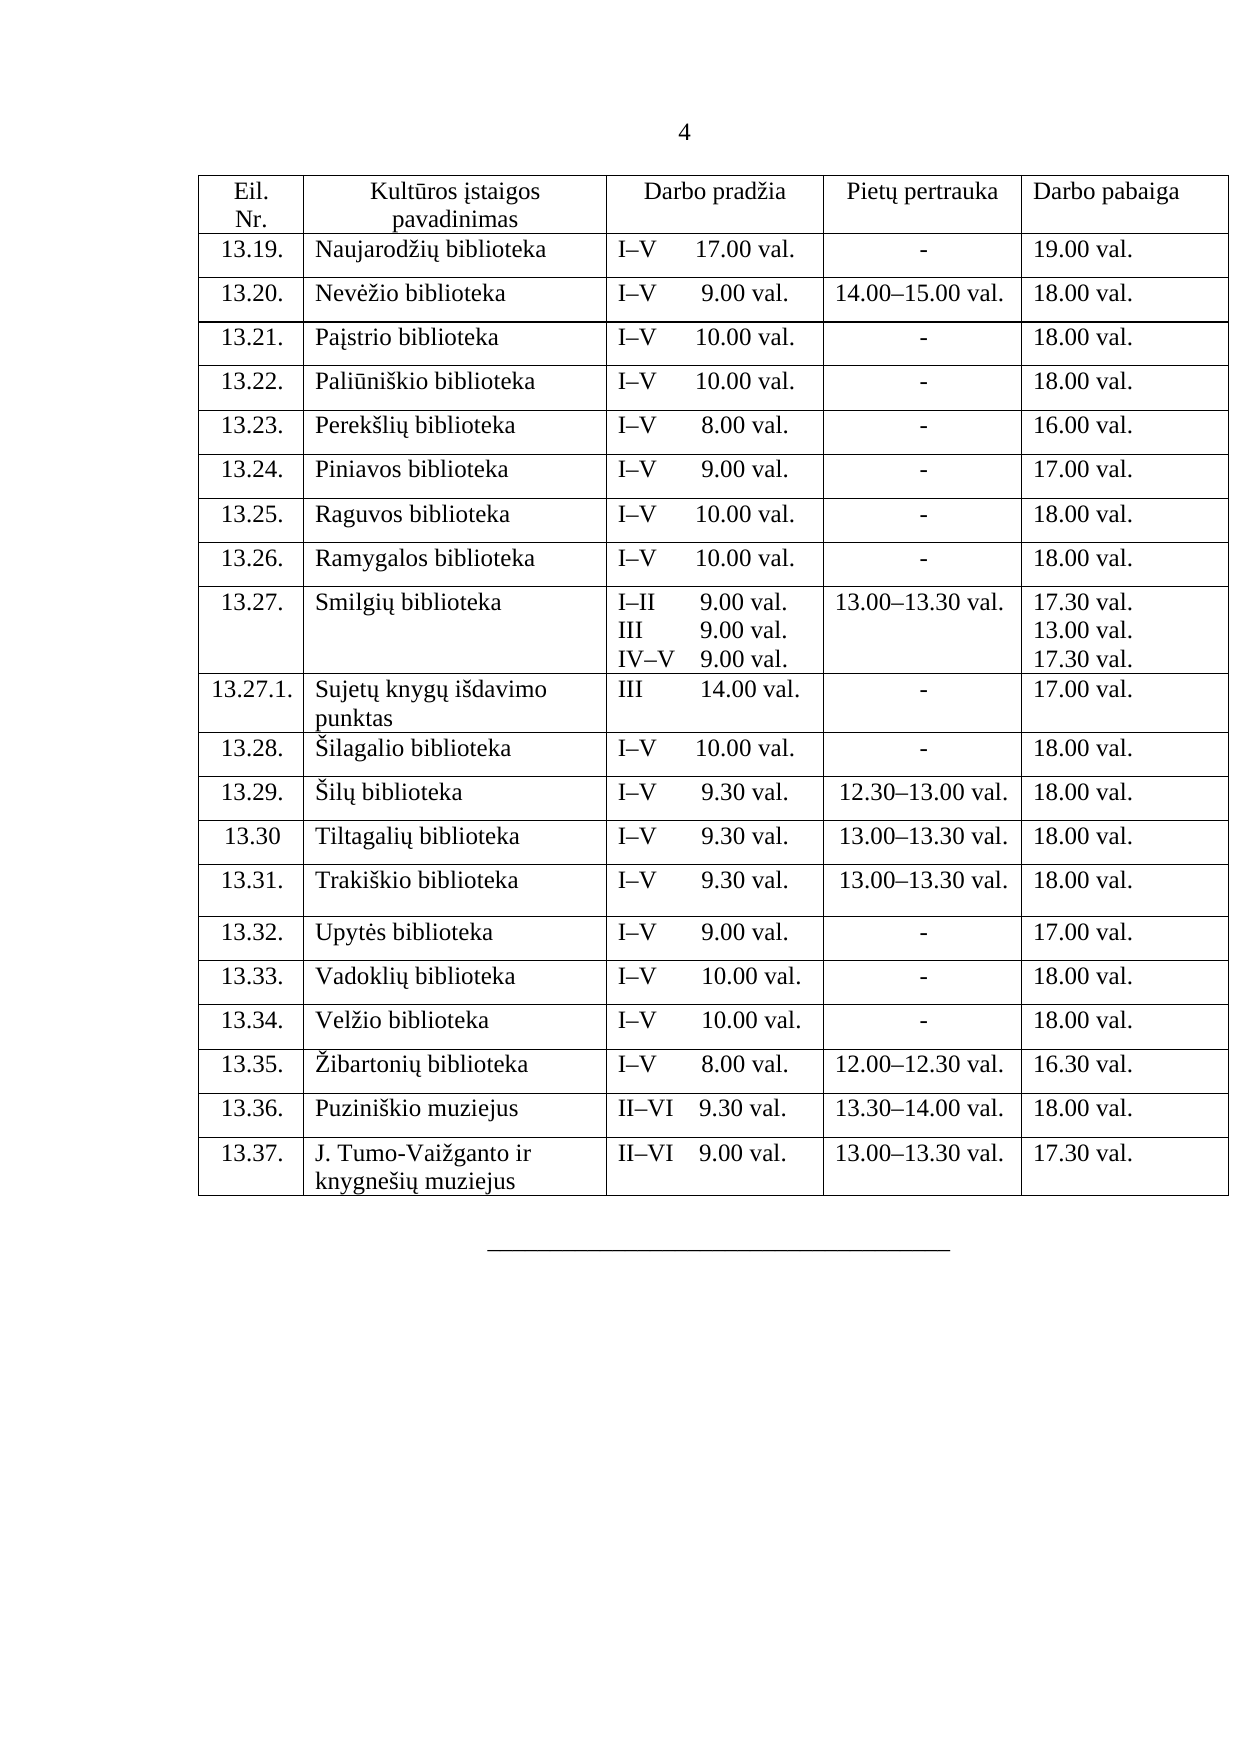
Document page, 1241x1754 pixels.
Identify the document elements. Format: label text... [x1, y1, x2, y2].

table_cell I–V 9.00 val. [607, 917, 823, 960]
table_cell 12.00–12.30 val. [824, 1050, 1021, 1092]
table_cell - [824, 733, 1021, 776]
table_cell 17.00 val. [1022, 917, 1228, 960]
table_cell 18.00 val. [1022, 543, 1228, 586]
table_cell Žibartonių biblioteka [304, 1050, 606, 1092]
table_cell 17.00 val. [1022, 455, 1228, 498]
table_cell 16.00 val. [1022, 411, 1228, 453]
table_cell - [824, 674, 1021, 732]
table_cell I–V 9.00 val. [607, 455, 823, 498]
table_cell 13.00–13.30 val. [824, 587, 1021, 673]
table_cell - [824, 961, 1021, 1004]
table_cell Sujetų knygų išdavimo punktas [304, 674, 606, 732]
table_cell 13.34. [199, 1005, 303, 1048]
table_cell Velžio biblioteka [304, 1005, 606, 1048]
table_cell I–V 10.00 val. [607, 1005, 823, 1048]
table_cell Upytės biblioteka [304, 917, 606, 960]
table_cell 13.26. [199, 543, 303, 586]
table_cell I–V 8.00 val. [607, 411, 823, 453]
table_cell 18.00 val. [1022, 865, 1228, 916]
table_cell 13.36. [199, 1094, 303, 1137]
table_cell 13.35. [199, 1050, 303, 1092]
table_cell Puziniškio muziejus [304, 1094, 606, 1137]
table_cell 13.19. [199, 234, 303, 277]
table_cell I–V 10.00 val. [607, 543, 823, 586]
table_cell Smilgių biblioteka [304, 587, 606, 673]
table_cell 18.00 val. [1022, 366, 1228, 409]
table_cell Paįstrio biblioteka [304, 323, 606, 365]
table_cell 13.00–13.30 val. [824, 821, 1021, 864]
table_cell Vadoklių biblioteka [304, 961, 606, 1004]
table_cell 13.22. [199, 366, 303, 409]
table_cell I–V 8.00 val. [607, 1050, 823, 1092]
table_cell J. Tumo-Vaižganto ir knygnešių muziejus [304, 1138, 606, 1195]
table_cell - [824, 323, 1021, 365]
table_cell Ramygalos biblioteka [304, 543, 606, 586]
table_cell 16.30 val. [1022, 1050, 1228, 1092]
table_header Darbo pabaiga [1022, 176, 1228, 233]
table_cell I–V 9.30 val. [607, 777, 823, 820]
table_cell 13.25. [199, 499, 303, 542]
table_cell 13.21. [199, 323, 303, 365]
table_cell - [824, 499, 1021, 542]
table_cell I–V 10.00 val. [607, 733, 823, 776]
table_cell Piniavos biblioteka [304, 455, 606, 498]
table_cell 13.31. [199, 865, 303, 916]
table_cell II–VI 9.00 val. [607, 1138, 823, 1195]
text _____________________________________ [187, 1225, 1181, 1254]
table_cell - [824, 455, 1021, 498]
table_cell - [824, 366, 1021, 409]
table_cell 18.00 val. [1022, 1005, 1228, 1048]
table_cell 13.20. [199, 278, 303, 321]
table_cell 19.00 val. [1022, 234, 1228, 277]
table_cell 18.00 val. [1022, 821, 1228, 864]
table_cell 13.28. [199, 733, 303, 776]
table_cell 18.00 val. [1022, 733, 1228, 776]
table_cell - [824, 411, 1021, 453]
table_cell I–V 10.00 val. [607, 961, 823, 1004]
table_cell 14.00–15.00 val. [824, 278, 1021, 321]
table_cell 17.30 val. [1022, 1138, 1228, 1195]
table_header Eil. Nr. [199, 176, 303, 233]
table_cell I–V 10.00 val. [607, 366, 823, 409]
table_cell 13.27. [199, 587, 303, 673]
table_cell 18.00 val. [1022, 961, 1228, 1004]
table_cell 18.00 val. [1022, 323, 1228, 365]
table_cell 18.00 val. [1022, 499, 1228, 542]
table_cell I–V 9.00 val. [607, 278, 823, 321]
table_cell 13.00–13.30 val. [824, 1138, 1021, 1195]
table_cell Tiltagalių biblioteka [304, 821, 606, 864]
table_cell 13.37. [199, 1138, 303, 1195]
table_cell 13.00–13.30 val. [824, 865, 1021, 916]
table_cell 13.23. [199, 411, 303, 453]
table_cell 13.33. [199, 961, 303, 1004]
table_cell I–II 9.00 val. III 9.00 val. IV–V 9.00 val. [607, 587, 823, 673]
table_cell 13.32. [199, 917, 303, 960]
table_header Pietų pertrauka [824, 176, 1021, 233]
table_cell 13.24. [199, 455, 303, 498]
table_cell 18.00 val. [1022, 777, 1228, 820]
table_cell Trakiškio biblioteka [304, 865, 606, 916]
table_cell II–VI 9.30 val. [607, 1094, 823, 1137]
table_cell 18.00 val. [1022, 1094, 1228, 1137]
table_cell - [824, 917, 1021, 960]
table_cell 17.30 val. 13.00 val. 17.30 val. [1022, 587, 1228, 673]
table_cell 18.00 val. [1022, 278, 1228, 321]
table_cell Šilų biblioteka [304, 777, 606, 820]
table_cell 13.30–14.00 val. [824, 1094, 1021, 1137]
table_cell III 14.00 val. [607, 674, 823, 732]
table_cell - [824, 234, 1021, 277]
table_cell Raguvos biblioteka [304, 499, 606, 542]
table_cell Šilagalio biblioteka [304, 733, 606, 776]
table_cell Naujarodžių biblioteka [304, 234, 606, 277]
table_cell Perekšlių biblioteka [304, 411, 606, 453]
table_cell 13.30 [199, 821, 303, 864]
table_cell 13.27.1. [199, 674, 303, 732]
table_cell 17.00 val. [1022, 674, 1228, 732]
table_header Kultūros įstaigos pavadinimas [304, 176, 606, 233]
table_cell - [824, 543, 1021, 586]
table_cell 13.29. [199, 777, 303, 820]
table_cell I–V 9.30 val. [607, 865, 823, 916]
table_cell I–V 9.30 val. [607, 821, 823, 864]
table_cell I–V 17.00 val. [607, 234, 823, 277]
table_cell 12.30–13.00 val. [824, 777, 1021, 820]
table_cell Paliūniškio biblioteka [304, 366, 606, 409]
table_cell I–V 10.00 val. [607, 499, 823, 542]
table_cell I–V 10.00 val. [607, 323, 823, 365]
table_cell - [824, 1005, 1021, 1048]
table_header Darbo pradžia [607, 176, 823, 233]
table_cell Nevėžio biblioteka [304, 278, 606, 321]
